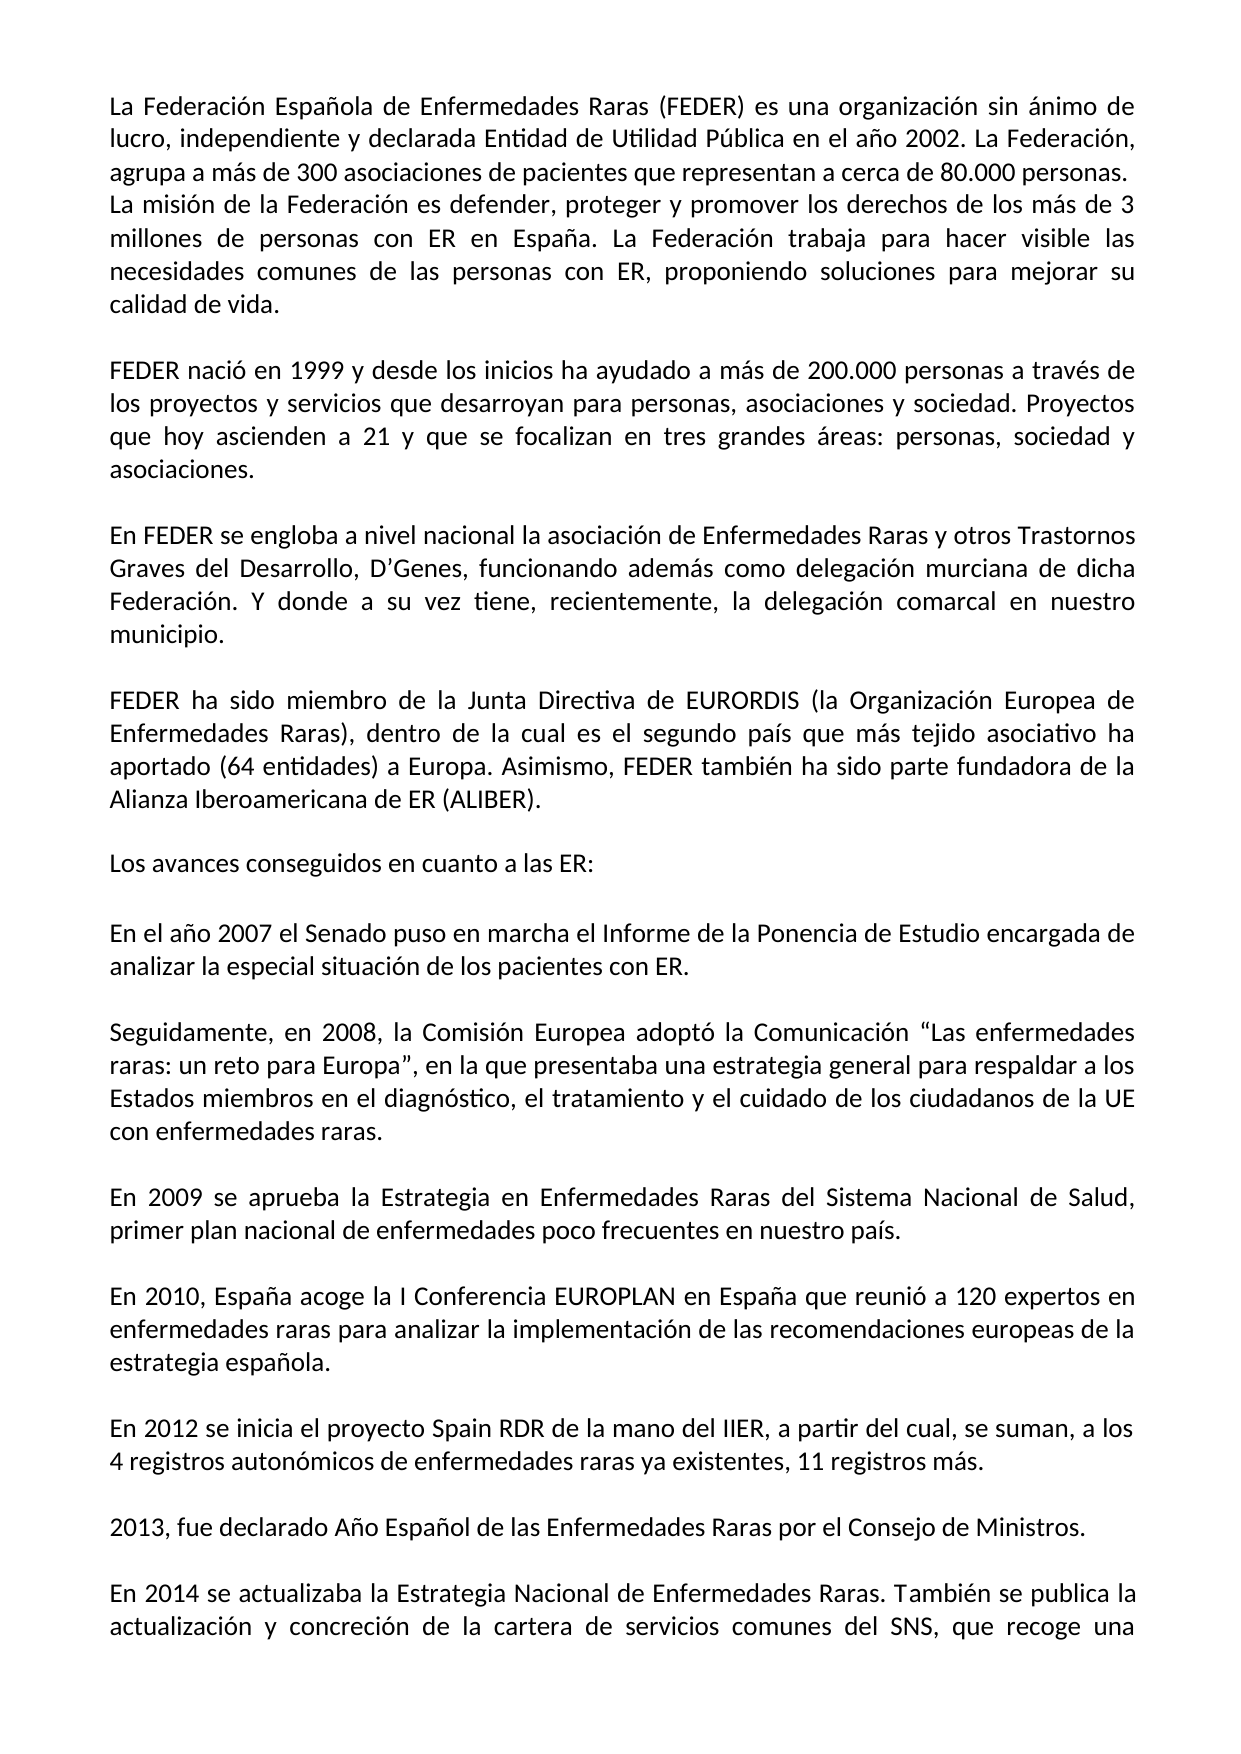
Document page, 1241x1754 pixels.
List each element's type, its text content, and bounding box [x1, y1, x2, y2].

text En 2014 se actualizaba la Estrategia Nacional de Enfermedades Raras. También se publica la actualización y concreción de la cartera de servicios comunes del SNS, que recoge una [109, 1577, 1137, 1643]
text FEDER nació en 1999 y desde los inicios ha ayudado a más de 200.000 personas a través de los proyectos y servicios que desarroyan para personas, asociaciones y sociedad. Proyectos que hoy ascienden a 21 y que se focalizan en tres grandes áreas: personas, sociedad y asociaciones. [109, 353, 1137, 485]
text La Federación Española de Enfermedades Raras (FEDER) es una organización sin ánimo de lucro, independiente y declarada Entidad de Utilidad Pública en el año 2002. La Federación, agrupa a más de 300 asociaciones de pacientes que representan a cerca de 80.000 personas. [109, 89, 1137, 188]
text En el año 2007 el Senado puso en marcha el Informe de la Ponencia de Estudio encargada de analizar la especial situación de los pacientes con ER. [109, 916, 1137, 982]
text En 2010, España acoge la I Conferencia EUROPLAN en España que reunió a 120 expertos en enfermedades raras para analizar la implementación de las recomendaciones europeas de la estrategia española. [109, 1279, 1137, 1378]
text En 2012 se inicia el proyecto Spain RDR de la mano del IIER, a partir del cual, se suman, a los 4 registros autonómicos de enfermedades raras ya existentes, 11 registros más. [109, 1411, 1137, 1477]
text En FEDER se engloba a nivel nacional la asociación de Enfermedades Raras y otros Trastornos Graves del Desarrollo, D’Genes, funcionando además como delegación murciana de dicha Federación. Y donde a su vez tiene, recientemente, la delegación comarcal en nuestro municipio. [109, 518, 1137, 650]
text 2013, fue declarado Año Español de las Enfermedades Raras por el Consejo de Ministros. [109, 1511, 1137, 1543]
text FEDER ha sido miembro de la Junta Directiva de EURORDIS (la Organización Europea de Enfermedades Raras), dentro de la cual es el segundo país que más tejido asociativo ha aportado (64 entidades) a Europa. Asimismo, FEDER también ha sido parte fundadora de la Alianza Iberoamericana de ER (ALIBER). [109, 683, 1137, 815]
text En 2009 se aprueba la Estrategia en Enfermedades Raras del Sistema Nacional de Salud, primer plan nacional de enfermedades poco frecuentes en nuestro país. [109, 1180, 1137, 1246]
text Seguidamente, en 2008, la Comisión Europea adoptó la Comunicación “Las enfermedades raras: un reto para Europa”, en la que presentaba una estrategia general para respaldar a los Estados miembros en el diagnóstico, el tratamiento y el cuidado de los ciudadanos de la UE con enfermedades raras. [109, 1015, 1137, 1147]
text Los avances conseguidos en cuanto a las ER: [109, 846, 1137, 879]
text La misión de la Federación es defender, proteger y promover los derechos de los más de 3 millones de personas con ER en España. La Federación trabaja para hacer visible las necesidades comunes de las personas con ER, proponiendo soluciones para mejorar su calidad de vida. [109, 188, 1137, 320]
